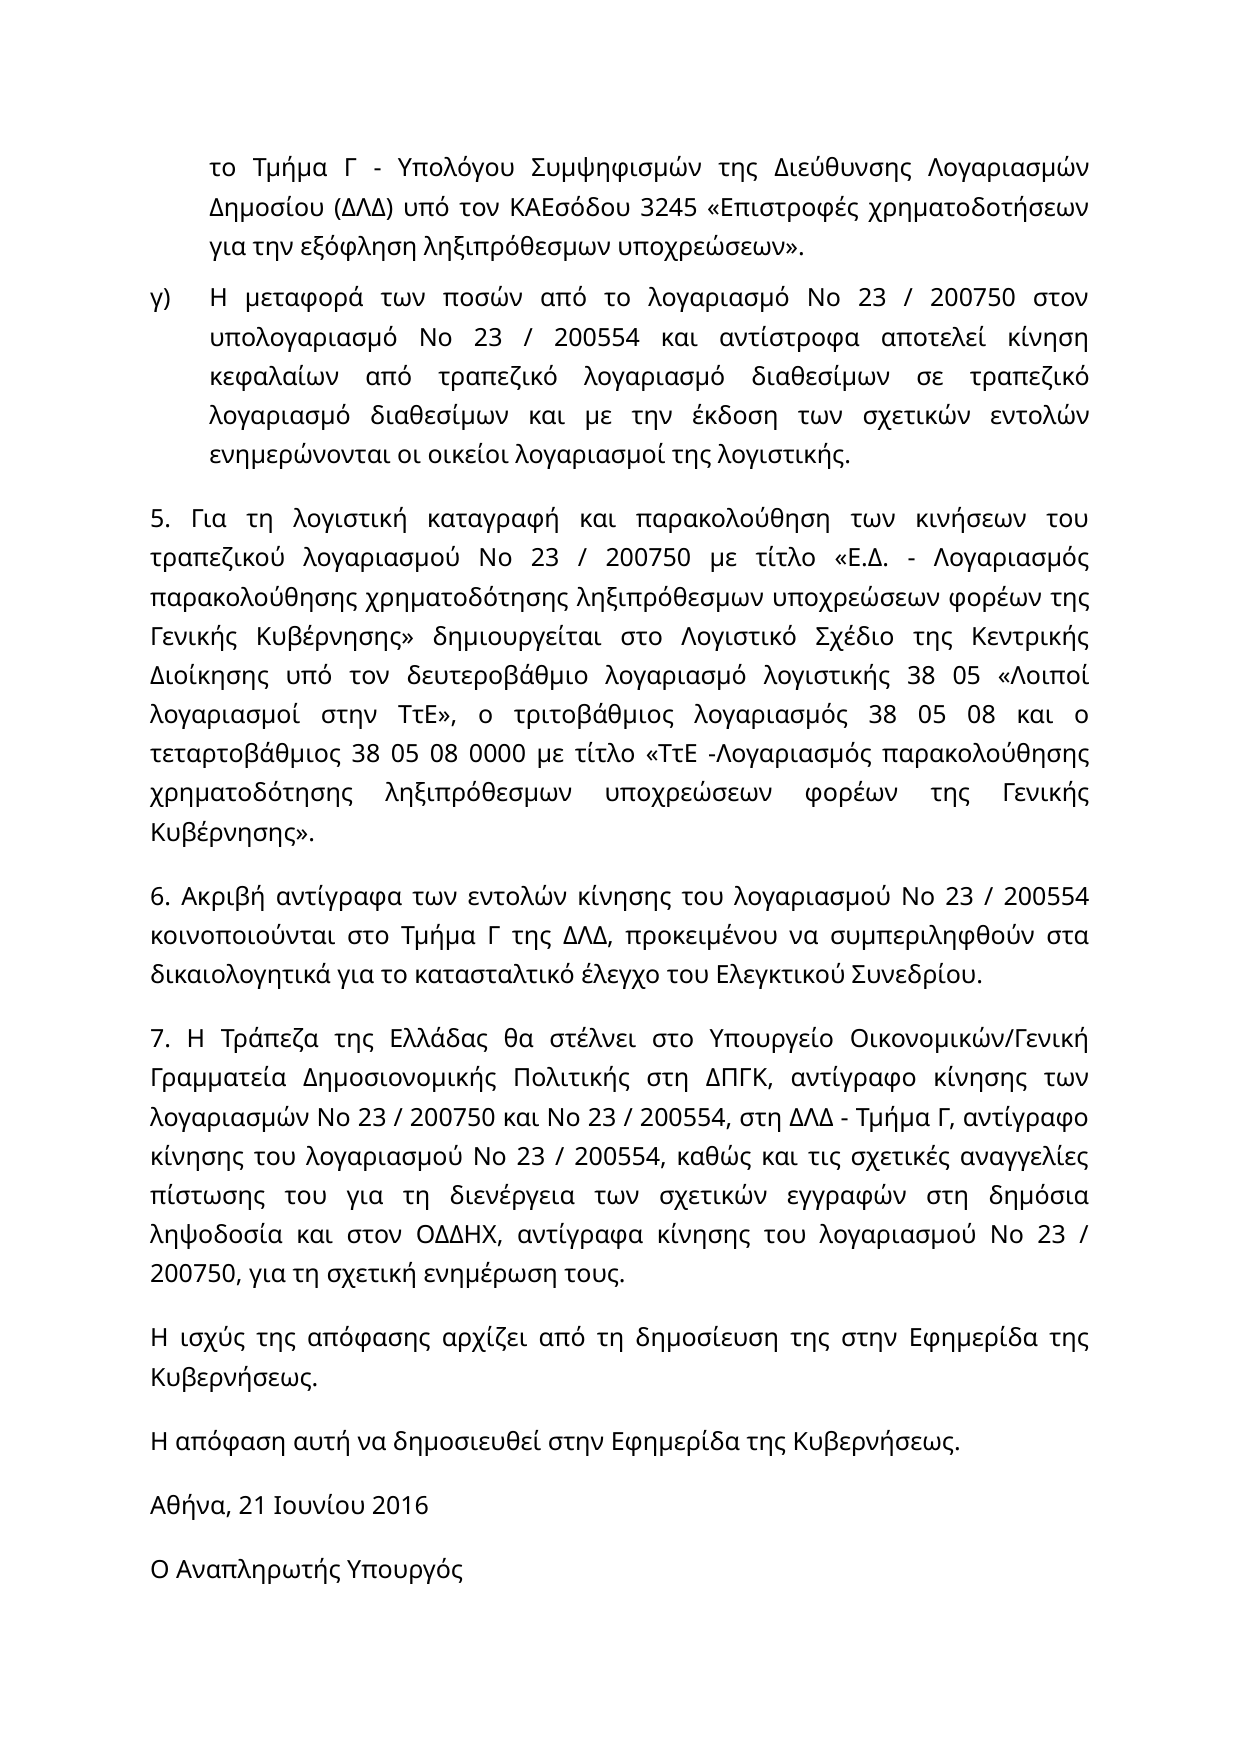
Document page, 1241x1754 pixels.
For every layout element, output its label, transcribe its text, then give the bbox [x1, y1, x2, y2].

text 5. Για τη λογιστική καταγραφή και παρακολούθηση των κινήσεων του τραπεζικού λογαριασμού No 23 / 200750 με τίτλο «Ε.Δ. - Λογαριασμός παρακολούθησης χρηματοδότησης ληξιπρόθεσμων υποχρεώσεων φορέων της Γενικής Κυβέρνησης» δημιουργείται στο Λογιστικό Σχέδιο της Κεντρικής Διοίκησης υπό τον δευτεροβάθμιο λογαριασμό λογιστικής 38 05 «Λοιποί λογαριασμοί στην ΤτΕ», ο τριτοβάθμιος λογαριασμός 38 05 08 και ο τεταρτοβάθμιος 38 05 08 0000 με τίτλο «ΤτΕ -Λογαριασμός παρακολούθησης χρηματοδότησης ληξιπρόθεσμων υποχρεώσεων φορέων της Γενικής Κυβέρνησης». [150, 501, 1090, 848]
text Αθήνα, 21 Ιουνίου 2016 [150, 1487, 1090, 1522]
text Η απόφαση αυτή να δημοσιευθεί στην Εφημερίδα της Κυβερνήσεως. [150, 1423, 1090, 1457]
list γ) Η μεταφορά των ποσών από το λογαριασμό No 23 / 200750 στον υπολογαριασμό No 23 / 200554 και αντίστροφα αποτελεί κίνηση κεφαλαίων από τραπεζικό λογαριασμό διαθεσίμων σε τραπεζικό λογαριασμό διαθεσίμων και με την έκδοση των σχετικών εντολών ενημερώνονται οι οικείοι λογαριασμοί της λογιστικής. [150, 280, 1090, 471]
text Ο Αναπληρωτής Υπουργός [150, 1552, 1090, 1586]
text 7. Η Τράπεζα της Ελλάδας θα στέλνει στο Υπουργείο Οικονομικών/Γενική Γραμματεία Δημοσιονομικής Πολιτικής στη ΔΠΓΚ, αντίγραφο κίνησης των λογαριασμών No 23 / 200750 και No 23 / 200554, στη ΔΛΔ - Τμήμα Γ, αντίγραφο κίνησης του λογαριασμού No 23 / 200554, καθώς και τις σχετικές αναγγελίες πίστωσης του για τη διενέργεια των σχετικών εγγραφών στη δημόσια ληψοδοσία και στον ΟΔΔΗΧ, αντίγραφα κίνησης του λογαριασμού No 23 / 200750, για τη σχετική ενημέρωση τους. [150, 1021, 1090, 1290]
text 6. Ακριβή αντίγραφα των εντολών κίνησης του λογαριασμού No 23 / 200554 κοινοποιούνται στο Τμήμα Γ της ΔΛΔ, προκειμένου να συμπεριληφθούν στα δικαιολογητικά για το κατασταλτικό έλεγχο του Ελεγκτικού Συνεδρίου. [150, 878, 1090, 991]
list το Τμήμα Γ - Υπολόγου Συμψηφισμών της Διεύθυνσης Λογαριασμών Δημοσίου (ΔΛΔ) υπό τον ΚΑΕσόδου 3245 «Επιστροφές χρηματοδοτήσεων για την εξόφληση ληξιπρόθεσμων υποχρεώσεων». [150, 150, 1090, 262]
text Η ισχύς της απόφασης αρχίζει από τη δημοσίευση της στην Εφημερίδα της Κυβερνήσεως. [150, 1320, 1090, 1393]
